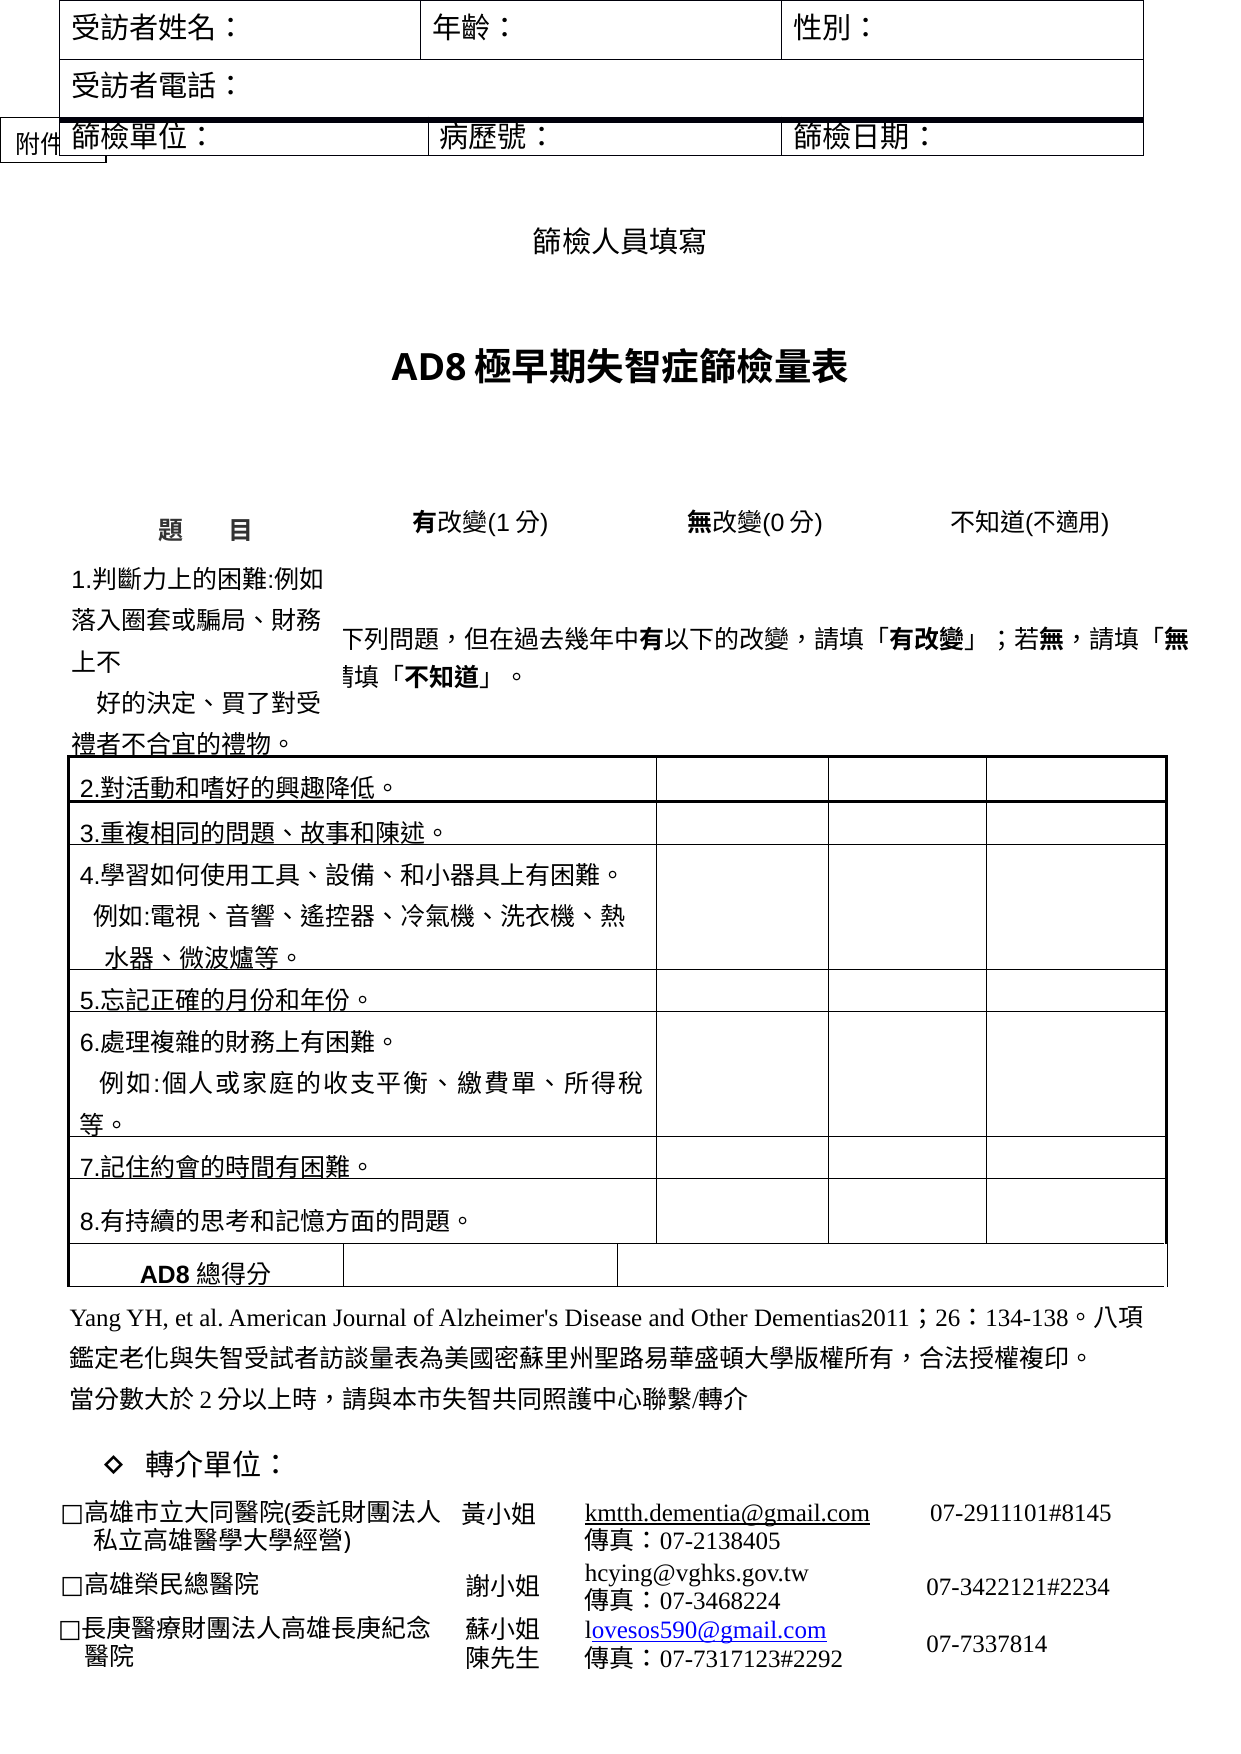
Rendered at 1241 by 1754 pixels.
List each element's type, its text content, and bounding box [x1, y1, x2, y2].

table_cell [987, 845, 1165, 969]
table_cell [829, 803, 986, 844]
table_cell 1.判斷力上的困難:例如落入圈套或騙局、財務上不 好的決定、買了對受禮者不合宜的禮物。 [68, 549, 343, 755]
table_cell 5.忘記正確的月份和年份。 [70, 970, 656, 1011]
table_cell [892, 549, 1167, 755]
table_header 無改變(0分) [618, 492, 892, 549]
table_cell [657, 1137, 828, 1178]
list 轉介單位： [100, 1413, 1169, 1496]
table_cell 7.記住約會的時間有困難。 [70, 1137, 656, 1178]
table_header kmtth.dementia@gmail.com 傳真：07-2138405 [573, 1499, 915, 1558]
text AD8極早期失智症篩檢量表 [71, 314, 1169, 397]
table_cell [657, 1012, 828, 1136]
table_cell AD8 總得分 [70, 1244, 343, 1286]
table_header 不知道(不適用) [892, 492, 1167, 549]
table_cell [657, 970, 828, 1011]
table_cell [829, 1012, 986, 1136]
table_cell 4.學習如何使用工具、設備、和小器具上有困難。 例如:電視、音響、遙控器、冷氣機、洗衣機、熱水器、微波爐等。 [70, 845, 656, 969]
table_cell [657, 845, 828, 969]
table_header 題 目 [68, 492, 343, 549]
table_cell 8.有持續的思考和記憶方面的問題。 [70, 1179, 656, 1243]
text 附件5 [15, 125, 59, 155]
table_header 性別： [782, 1, 1143, 59]
table_header □高雄市立大同醫院(委託財團法人私立高雄醫學大學經營) [0, 1499, 454, 1558]
table_cell [987, 970, 1165, 1011]
table_cell 謝小姐 [454, 1559, 573, 1615]
table_cell [829, 758, 986, 799]
table_cell [657, 1179, 828, 1243]
table_header 07-2911101#8145 [915, 1499, 1192, 1558]
table_header 黃小姐 [454, 1499, 573, 1558]
table_cell [987, 1179, 1165, 1243]
table_cell [618, 1243, 1167, 1286]
table_header 受訪者姓名： [60, 1, 420, 59]
text 篩檢人員填寫 [71, 108, 1169, 273]
table_cell [987, 803, 1165, 844]
table_cell □長庚醫療財團法人高雄長庚紀念醫院 [0, 1615, 454, 1674]
table_cell [657, 803, 828, 844]
table_cell hcying@vghks.gov.tw 傳真：07-3468224 [573, 1559, 915, 1615]
table_cell [618, 549, 892, 755]
table_cell [829, 845, 986, 969]
table_cell 2.對活動和嗜好的興趣降低。 [70, 758, 656, 799]
table_cell [344, 1244, 617, 1286]
table_cell 篩檢日期： [782, 123, 1143, 155]
table_header 年齡： [421, 1, 781, 59]
table_cell Yang YH, et al. American Journal of Alzheimer's Disease and Other Dementias2011；26：134-138。八項鑑定老化與失智受試者訪談量表為美國密蘇里州聖路易華盛頓大學版權所有，合法授權複印。 當分數大於2分以上時，請與本市失智共同照護中心聯繫/轉介 [68, 1286, 1167, 1410]
table_cell [657, 758, 828, 799]
table_cell 病歷號： [429, 123, 781, 155]
table_cell □高雄榮民總醫院 [0, 1559, 454, 1615]
table_cell [343, 549, 617, 755]
table_header 有改變(1分) [343, 492, 617, 549]
table_cell lovesos590@gmail.com 傳真：07-7317123#2292 [573, 1615, 915, 1674]
table_cell 07-3422121#2234 [915, 1559, 1192, 1615]
table_cell [829, 1137, 986, 1178]
table_cell [829, 1179, 986, 1243]
table_cell [829, 970, 986, 1011]
table_cell 受訪者電話： [60, 60, 1143, 117]
table_cell 07-7337814 [915, 1615, 1192, 1674]
table_cell [987, 1012, 1165, 1136]
text 若您/您的家屬以前無下列問題，但在過去幾年中有以下的改變，請填「有改變」；若無，請填「無改變」；若不確定，請填「不知道」。 [1167, 619, 1203, 694]
table_cell [987, 758, 1165, 799]
table_cell 篩檢單位： [60, 123, 428, 155]
table_cell 3.重複相同的問題、故事和陳述。 [70, 803, 656, 844]
table_cell 蘇小姐 陳先生 [454, 1615, 573, 1674]
table_cell [987, 1137, 1165, 1178]
table_cell 6.處理複雜的財務上有困難。 例如:個人或家庭的收支平衡、繳費單、所得稅等。 [70, 1012, 656, 1136]
text 填表說明： [1167, 578, 1203, 616]
